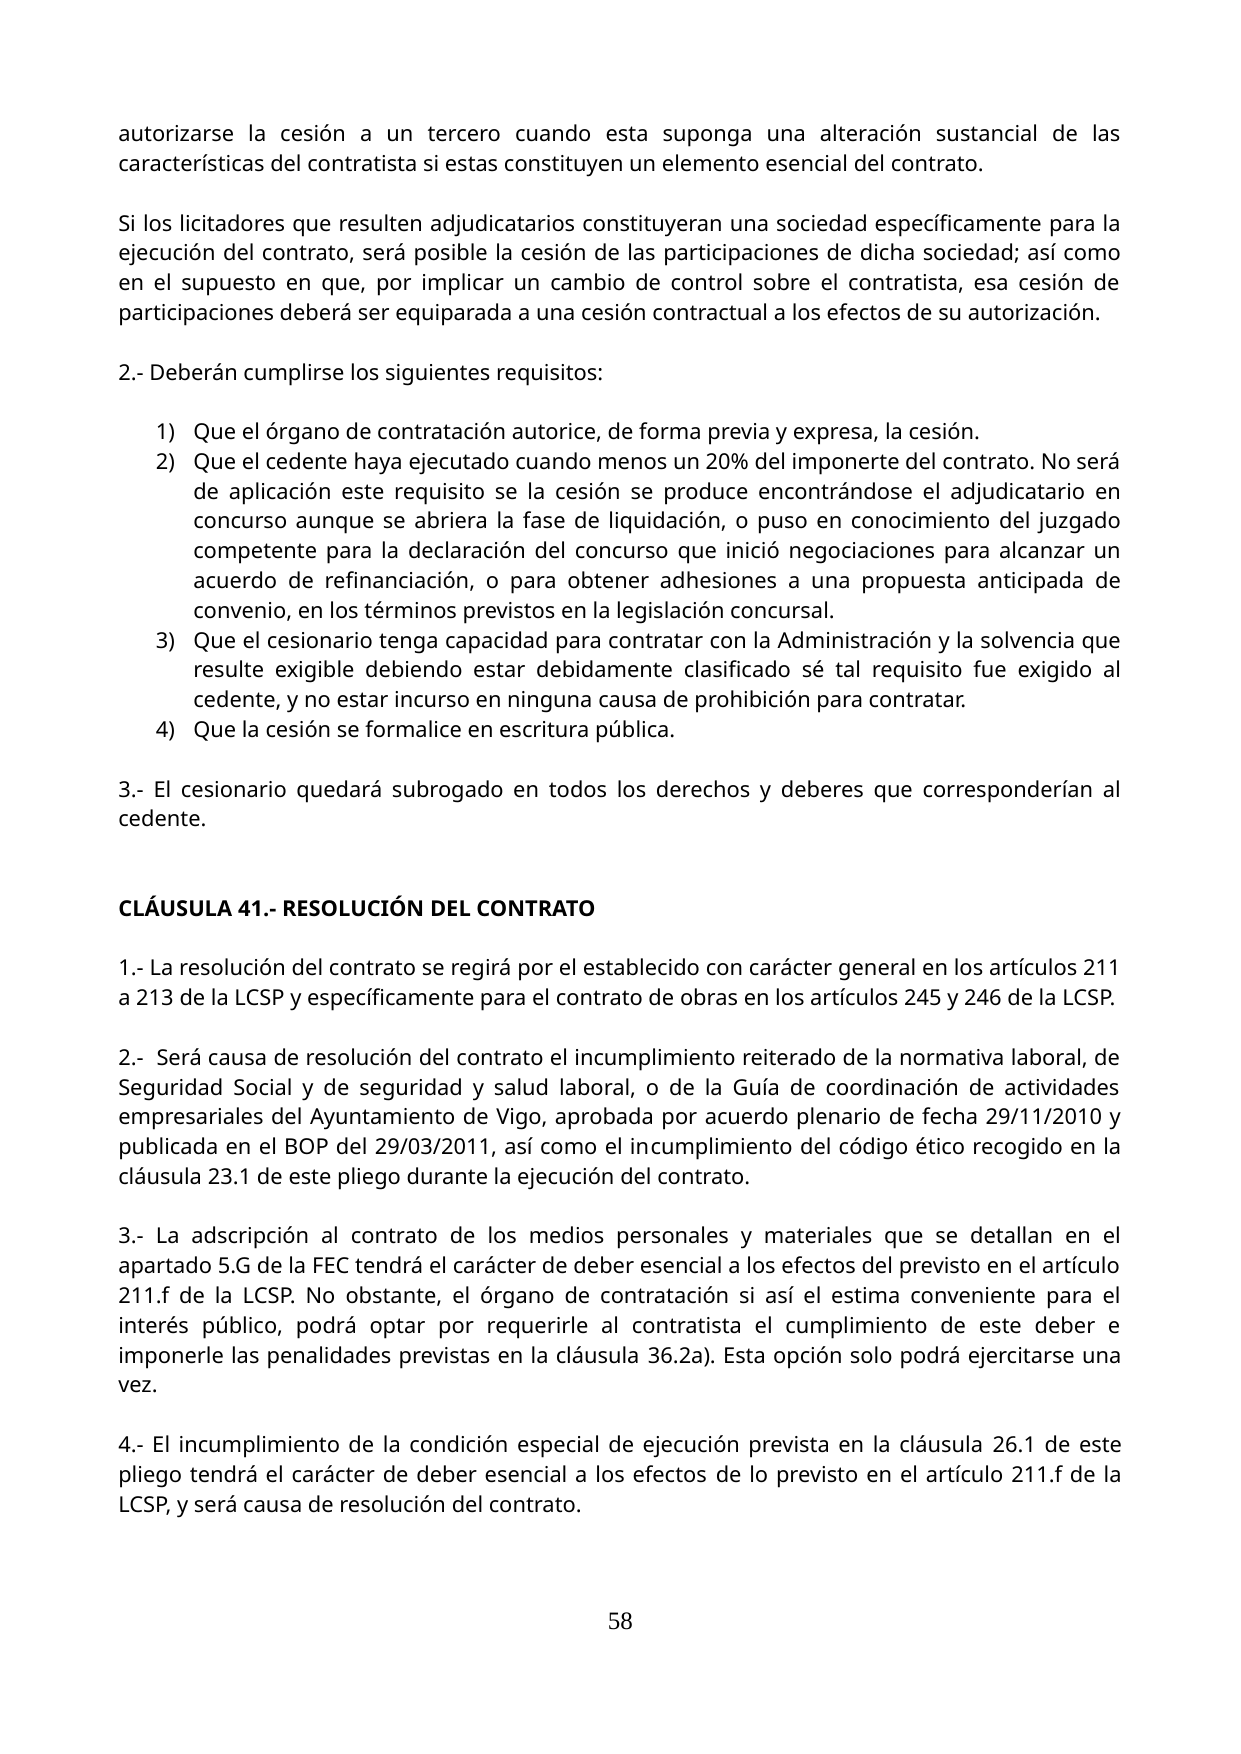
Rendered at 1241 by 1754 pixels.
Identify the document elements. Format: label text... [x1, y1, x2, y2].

text 4.- El incumplimiento de la condición especial de ejecución prevista en la cláusula 26.1 de este pliego tendrá el carácter de deber esencial a los efectos de lo previsto en el artículo 211.f de la LCSP, y será causa de resolución del contrato. [118, 1429, 1122, 1518]
list Que el órgano de contratación autorice, de forma previa y expresa, la cesión. [156, 416, 1122, 446]
text 2.- Será causa de resolución del contrato el incumplimiento reiterado de la normativa laboral, de Seguridad Social y de seguridad y salud laboral, o de la Guía de coordinación de actividades empresariales del Ayuntamiento de Vigo, aprobada por acuerdo plenario de fecha 29/11/2010 y publicada en el BOP del 29/03/2011, así como el incumplimiento del código ético recogido en la cláusula 23.1 de este pliego durante la ejecución del contrato. [118, 1042, 1122, 1191]
text Si los licitadores que resulten adjudicatarios constituyeran una sociedad específicamente para la ejecución del contrato, será posible la cesión de las participaciones de dicha sociedad; así como en el supuesto en que, por implicar un cambio de control sobre el contratista, esa cesión de participaciones deberá ser equiparada a una cesión contractual a los efectos de su autorización. [118, 207, 1122, 327]
text 3.- El cesionario quedará subrogado en todos los derechos y deberes que corresponderían al cedente. [118, 773, 1122, 833]
text 1.- La resolución del contrato se regirá por el establecido con carácter general en los artículos 211 a 213 de la LCSP y específicamente para el contrato de obras en los artículos 245 y 246 de la LCSP. [118, 952, 1122, 1012]
list Que el cesionario tenga capacidad para contratar con la Administración y la solvencia que resulte exigible debiendo estar debidamente clasificado sé tal requisito fue exigido al cedente, y no estar incurso en ninguna causa de prohibición para contratar. [156, 624, 1122, 714]
list Que la cesión se formalice en escritura pública. [156, 714, 1122, 744]
text autorizarse la cesión a un tercero cuando esta suponga una alteración sustancial de las características del contratista si estas constituyen un elemento esencial del contrato. [118, 118, 1122, 178]
text CLÁUSULA 41.- RESOLUCIÓN DEL CONTRATO [118, 893, 1122, 922]
text 3.- La adscripción al contrato de los medios personales y materiales que se detallan en el apartado 5.G de la FEC tendrá el carácter de deber esencial a los efectos del previsto en el artículo 211.f de la LCSP. No obstante, el órgano de contratación si así el estima conveniente para el interés público, podrá optar por requerirle al contratista el cumplimiento de este deber e imponerle las penalidades previstas en la cláusula 36.2a). Esta opción solo podrá ejercitarse una vez. [118, 1220, 1122, 1399]
list Que el cedente haya ejecutado cuando menos un 20% del imponerte del contrato. No será de aplicación este requisito se la cesión se produce encontrándose el adjudicatario en concurso aunque se abriera la fase de liquidación, o puso en conocimiento del juzgado competente para la declaración del concurso que inició negociaciones para alcanzar un acuerdo de refinanciación, o para obtener adhesiones a una propuesta anticipada de convenio, en los términos previstos en la legislación concursal. [156, 446, 1122, 624]
text 2.- Deberán cumplirse los siguientes requisitos: [118, 356, 1122, 386]
